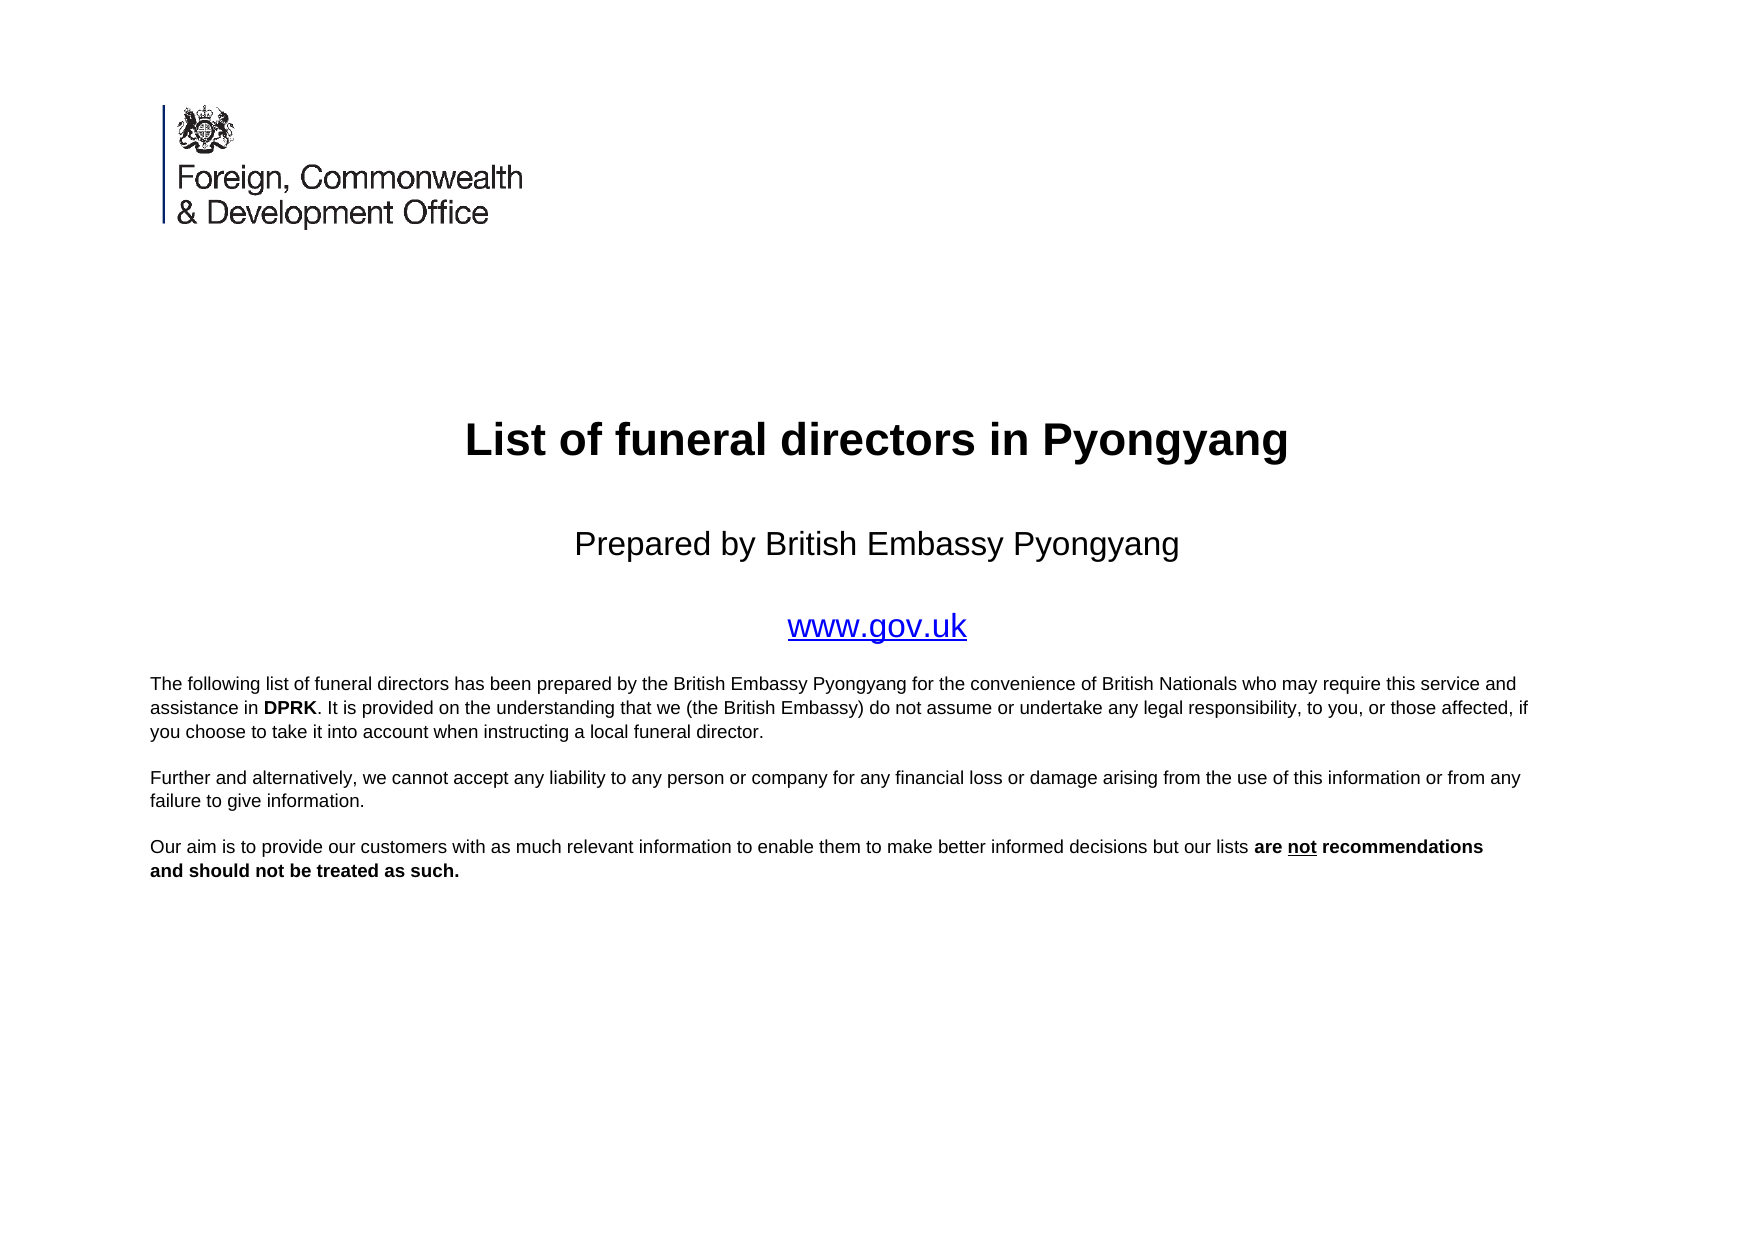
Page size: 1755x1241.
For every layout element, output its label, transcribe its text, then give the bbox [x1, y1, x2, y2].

text List of funeral directors in Pyongyang [150, 413, 1604, 466]
text www.gov.uk [150, 606, 1604, 644]
text Further and alternatively, we cannot accept any liability to any person or company for any financial loss or damage arising from the use of this information or from any failure to give information. [150, 767, 1521, 812]
text The following list of funeral directors has been prepared by the British Embassy Pyongyang for the convenience of British Nationals who may require this service and assistance in DPRK. It is provided on the understanding that we (the British Embassy) do not assume or undertake any legal responsibility, to you, or those affected, if you choose to take it into account when instructing a local funeral director. [150, 672, 1529, 742]
text Our aim is to provide our customers with as much relevant information to enable them to make better informed decisions but our lists are not recommendations and should not be treated as such. [150, 836, 1521, 881]
text Prepared by British Embassy Pyongyang [150, 524, 1604, 563]
